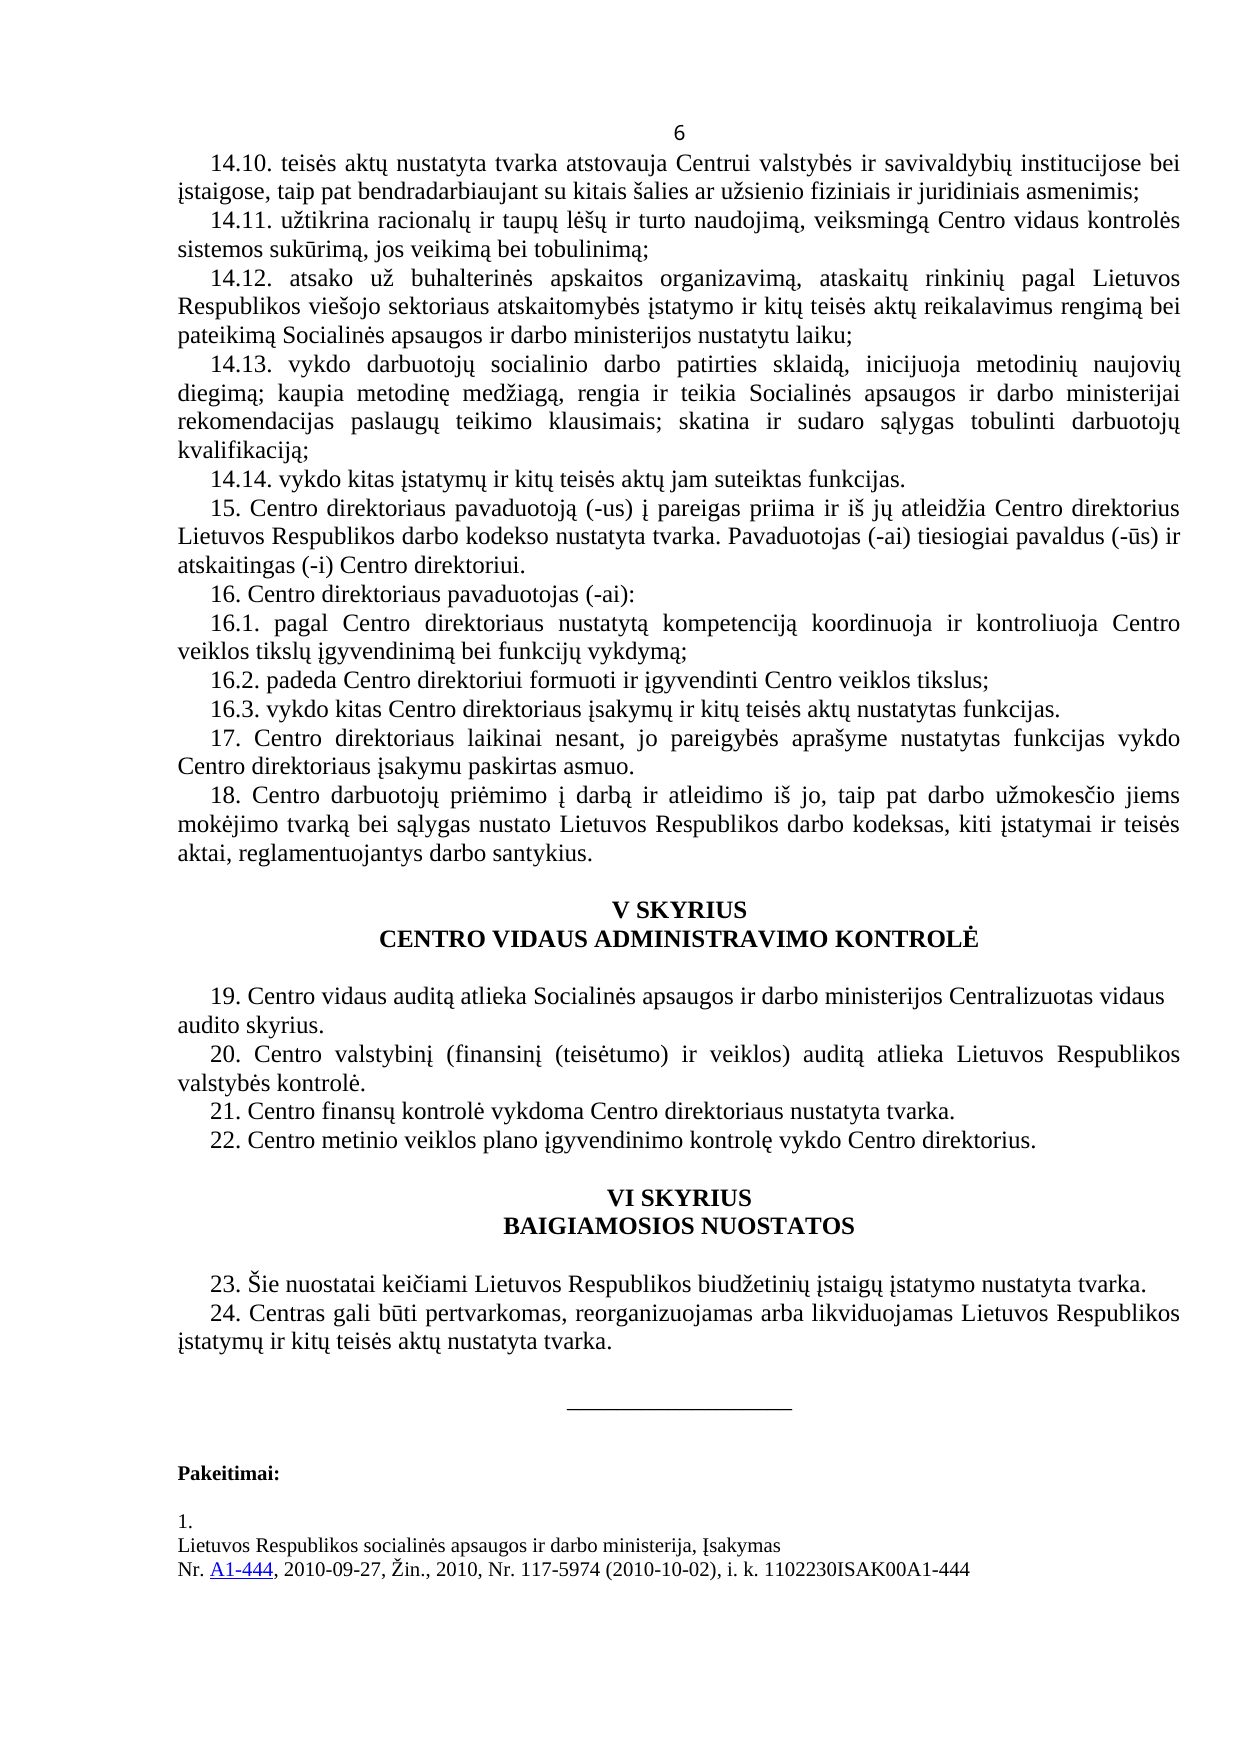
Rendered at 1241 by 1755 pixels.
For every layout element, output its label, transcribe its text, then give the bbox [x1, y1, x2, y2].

text 14.11. užtikrina racionalų ir taupų lėšų ir turto naudojimą, veiksmingą Centro vidaus kontrolės sistemos sukūrimą, jos veikimą bei tobulinimą; [177, 205, 1181, 263]
text 1. [177, 1509, 1181, 1533]
text 24. Centras gali būti pertvarkomas, reorganizuojamas arba likviduojamas Lietuvos Respublikos įstatymų ir kitų teisės aktų nustatyta tvarka. [177, 1298, 1181, 1355]
text 14.14. vykdo kitas įstatymų ir kitų teisės aktų jam suteiktas funkcijas. [177, 464, 1181, 493]
text 16. Centro direktoriaus pavaduotojas (-ai): [177, 579, 1181, 608]
text 18. Centro darbuotojų priėmimo į darbą ir atleidimo iš jo, taip pat darbo užmokesčio jiems mokėjimo tvarką bei sąlygas nustato Lietuvos Respublikos darbo kodeksas, kiti įstatymai ir teisės aktai, reglamentuojantys darbo santykius. [177, 780, 1181, 866]
text 16.1. pagal Centro direktoriaus nustatytą kompetenciją koordinuoja ir kontroliuoja Centro veiklos tikslų įgyvendinimą bei funkcijų vykdymą; [177, 608, 1181, 665]
text 14.10. teisės aktų nustatyta tvarka atstovauja Centrui valstybės ir savivaldybių institucijose bei įstaigose, taip pat bendradarbiaujant su kitais šalies ar užsienio fiziniais ir juridiniais asmenimis; [177, 148, 1181, 205]
text __________________ [177, 1384, 1181, 1413]
text 20. Centro valstybinį (finansinį (teisėtumo) ir veiklos) auditą atlieka Lietuvos Respublikos valstybės kontrolė. [177, 1039, 1181, 1096]
text 16.3. vykdo kitas Centro direktoriaus įsakymų ir kitų teisės aktų nustatytas funkcijas. [177, 694, 1181, 723]
text Nr. A1-444, 2010-09-27, Žin., 2010, Nr. 117-5974 (2010-10-02), i. k. 1102230ISAK00A1-444 [177, 1557, 1181, 1581]
text VI SKYRIUS [177, 1183, 1181, 1211]
text 22. Centro metinio veiklos plano įgyvendinimo kontrolę vykdo Centro direktorius. [177, 1125, 1181, 1154]
text 14.12. atsako už buhalterinės apskaitos organizavimą, ataskaitų rinkinių pagal Lietuvos Respublikos viešojo sektoriaus atskaitomybės įstatymo ir kitų teisės aktų reikalavimus rengimą bei pateikimą Socialinės apsaugos ir darbo ministerijos nustatytu laiku; [177, 263, 1181, 349]
text Lietuvos Respublikos socialinės apsaugos ir darbo ministerija, Įsakymas [177, 1533, 1181, 1557]
text 17. Centro direktoriaus laikinai nesant, jo pareigybės aprašyme nustatytas funkcijas vykdo Centro direktoriaus įsakymu paskirtas asmuo. [177, 723, 1181, 780]
text 21. Centro finansų kontrolė vykdoma Centro direktoriaus nustatyta tvarka. [177, 1096, 1181, 1125]
text Pakeitimai: [177, 1461, 1181, 1485]
text CENTRO VIDAUS ADMINISTRAVIMO KONTROLĖ [177, 924, 1181, 953]
text 19. Centro vidaus auditą atlieka Socialinės apsaugos ir darbo ministerijos Centralizuotas vidaus audito skyrius. [177, 981, 1181, 1039]
text 15. Centro direktoriaus pavaduotoją (-us) į pareigas priima ir iš jų atleidžia Centro direktorius Lietuvos Respublikos darbo kodekso nustatyta tvarka. Pavaduotojas (-ai) tiesiogiai pavaldus (-ūs) ir atskaitingas (-i) Centro direktoriui. [177, 493, 1181, 579]
text 23. Šie nuostatai keičiami Lietuvos Respublikos biudžetinių įstaigų įstatymo nustatyta tvarka. [177, 1269, 1181, 1298]
text 14.13. vykdo darbuotojų socialinio darbo patirties sklaidą, inicijuoja metodinių naujovių diegimą; kaupia metodinę medžiagą, rengia ir teikia Socialinės apsaugos ir darbo ministerijai rekomendacijas paslaugų teikimo klausimais; skatina ir sudaro sąlygas tobulinti darbuotojų kvalifikaciją; [177, 349, 1181, 464]
text BAIGIAMOSIOS NUOSTATOS [177, 1211, 1181, 1240]
text 16.2. padeda Centro direktoriui formuoti ir įgyvendinti Centro veiklos tikslus; [177, 665, 1181, 694]
text V SKYRIUS [177, 895, 1181, 924]
